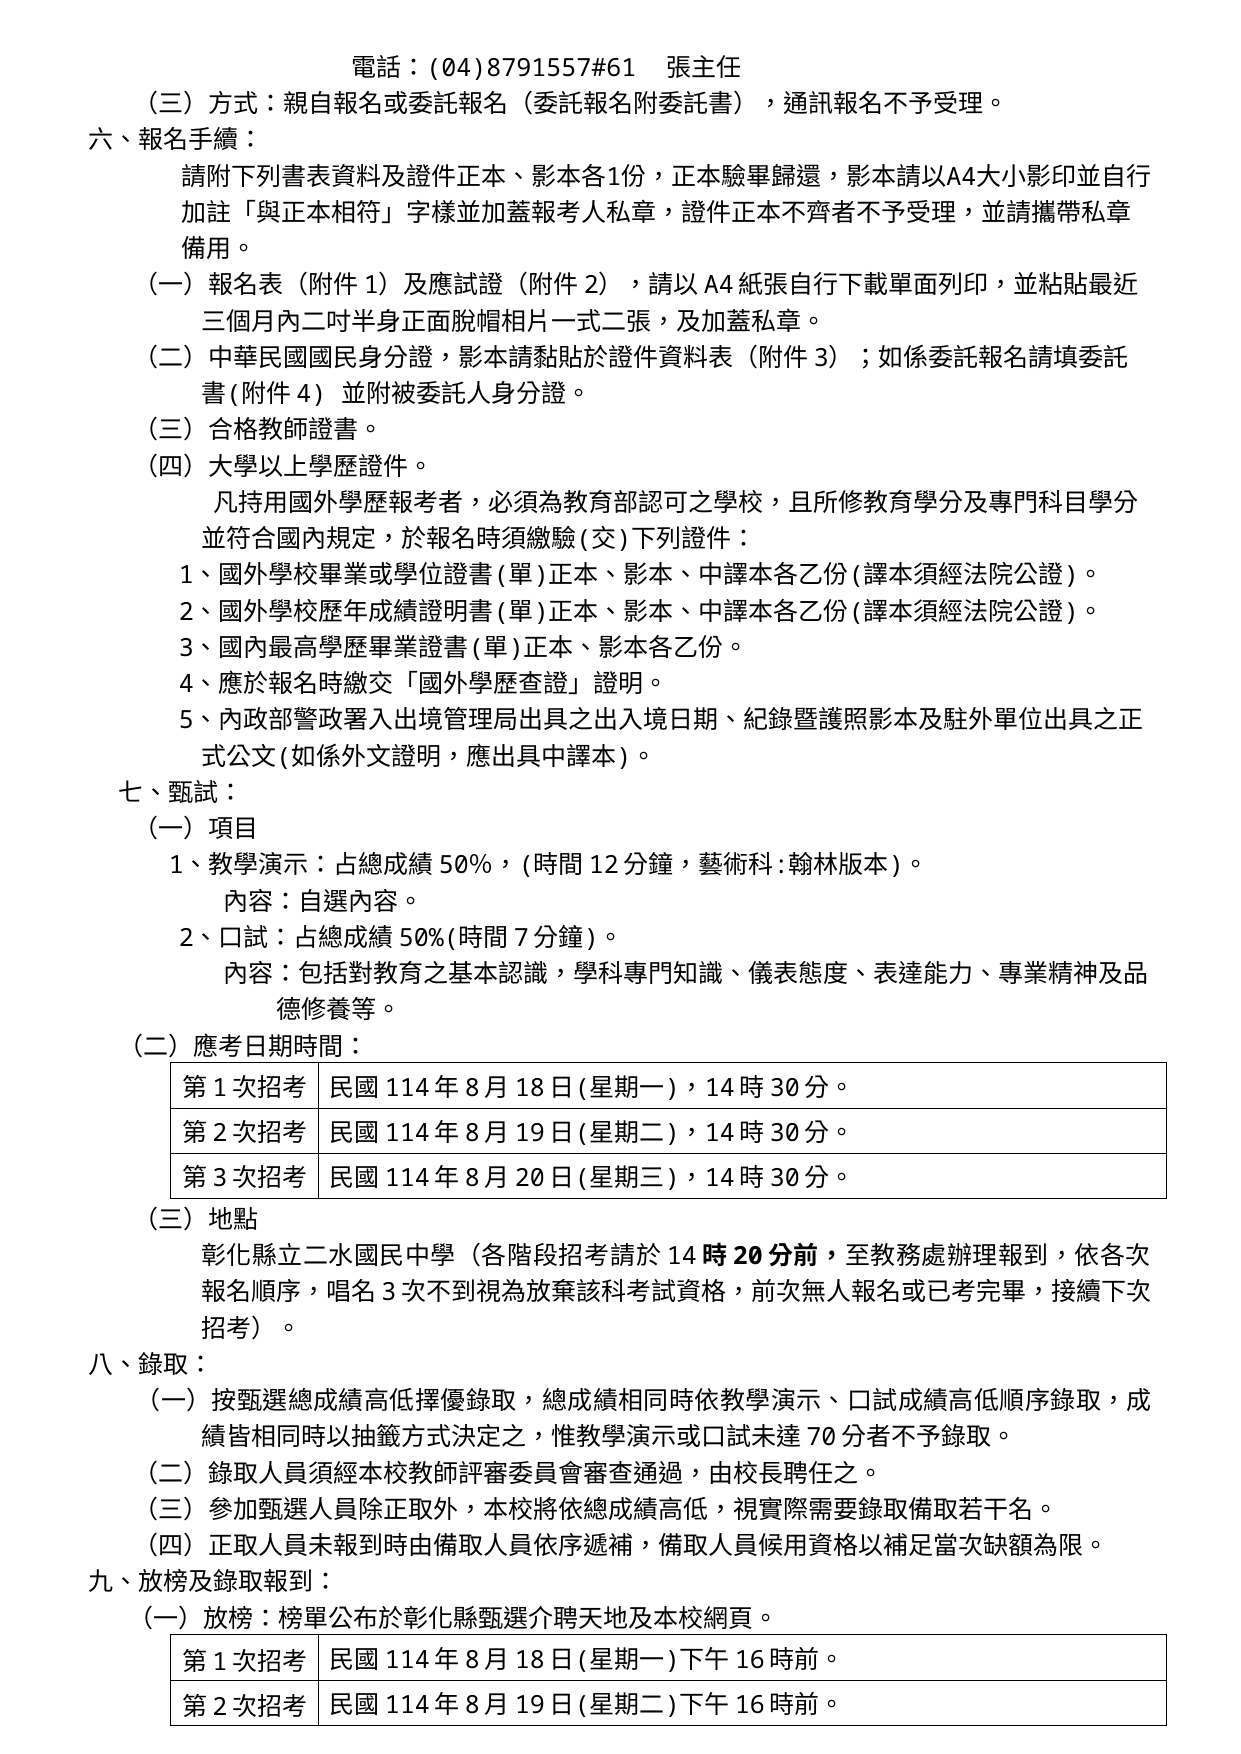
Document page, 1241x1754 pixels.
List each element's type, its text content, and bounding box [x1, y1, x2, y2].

text 2、國外學校歷年成績證明書(單)正本、影本、中譯本各乙份(譯本須經法院公證)。 [89, 591, 1152, 627]
text 5、內政部警政署入出境管理局出具之出入境日期、紀錄暨護照影本及駐外單位出具之正式公文(如係外文證明，應出具中譯本)。 [89, 700, 1152, 772]
table_cell 第3次招考 [171, 1154, 318, 1198]
text 九、放榜及錄取報到： [89, 1562, 1152, 1598]
text 1、教學演示：占總成績50％，(時間12分鐘，藝術科:翰林版本)。 [89, 845, 1152, 881]
table_cell 第2次招考 [171, 1109, 318, 1153]
text 凡持用國外學歷報考者，必須為教育部認可之學校，且所修教育學分及專門科目學分並符合國內規定，於報名時須繳驗(交)下列證件： [139, 482, 1152, 555]
text 內容：包括對教育之基本認識，學科專門知識、儀表態度、表達能力、專業精神及品德修養等。 [89, 953, 1152, 1026]
text 請附下列書表資料及證件正本、影本各1份，正本驗畢歸還，影本請以A4大小影印並自行加註「與正本相符」字樣並加蓋報考人私章，證件正本不齊者不予受理，並請攜帶私章備用。 [181, 156, 1152, 265]
text （三）地點 [89, 1199, 1152, 1236]
text （三）合格教師證書。 [89, 410, 1152, 446]
table_cell 民國114年8月19日(星期二)下午16時前。 [319, 1681, 1166, 1725]
text （二）應考日期時間： [89, 1026, 1152, 1062]
text 六、報名手續： [89, 120, 1152, 156]
text （一）項目 [89, 808, 1152, 845]
text 七、甄試： [89, 772, 1152, 808]
text 八、錄取： [89, 1344, 1152, 1381]
text （四）大學以上學歷證件。 [89, 446, 1152, 482]
text （二）中華民國國民身分證，影本請黏貼於證件資料表（附件3）；如係委託報名請填委託書(附件4) 並附被委託人身分證。 [89, 337, 1152, 410]
text 4、應於報名時繳交「國外學歷查證」證明。 [89, 663, 1152, 700]
text 1、國外學校畢業或學位證書(單)正本、影本、中譯本各乙份(譯本須經法院公證)。 [89, 555, 1152, 591]
text （一）按甄選總成績高低擇優錄取，總成績相同時依教學演示、口試成績高低順序錄取，成績皆相同時以抽籤方式決定之，惟教學演示或口試未達70分者不予錄取。 [89, 1381, 1152, 1453]
text （一）報名表（附件1）及應試證（附件2），請以A4紙張自行下載單面列印，並粘貼最近三個月內二吋半身正面脫帽相片一式二張，及加蓋私章。 [89, 265, 1152, 337]
text （三）方式：親自報名或委託報名（委託報名附委託書），通訊報名不予受理。 [89, 83, 1152, 120]
table_cell 民國114年8月20日(星期三)，14時30分。 [319, 1154, 1166, 1198]
text 電話：(04)8791557#61 張主任 [89, 47, 1152, 83]
table_cell 第2次招考 [171, 1681, 318, 1725]
text （四）正取人員未報到時由備取人員依序遞補，備取人員候用資格以補足當次缺額為限。 [89, 1526, 1152, 1562]
text 2、口試：占總成績50%(時間7分鐘)。 [89, 917, 1152, 953]
table_header 民國114年8月18日(星期一)，14時30分。 [319, 1063, 1166, 1108]
table_header 民國114年8月18日(星期一)下午16時前。 [319, 1635, 1166, 1679]
text 3、國內最高學歷畢業證書(單)正本、影本各乙份。 [89, 627, 1152, 663]
text 內容：自選內容。 [89, 881, 1152, 917]
table_cell 民國114年8月19日(星期二)，14時30分。 [319, 1109, 1166, 1153]
text （一）放榜：榜單公布於彰化縣甄選介聘天地及本校網頁。 [114, 1598, 1152, 1634]
text 彰化縣立二水國民中學（各階段招考請於14時20分前，至教務處辦理報到，依各次報名順序，唱名3次不到視為放棄該科考試資格，前次無人報名或已考完畢，接續下次招考）。 [201, 1236, 1152, 1344]
text （二）錄取人員須經本校教師評審委員會審查通過，由校長聘任之。 [89, 1453, 1152, 1489]
text （三）參加甄選人員除正取外，本校將依總成績高低，視實際需要錄取備取若干名。 [89, 1489, 1152, 1526]
table_header 第1次招考 [171, 1063, 318, 1108]
table_header 第1次招考 [171, 1635, 318, 1679]
